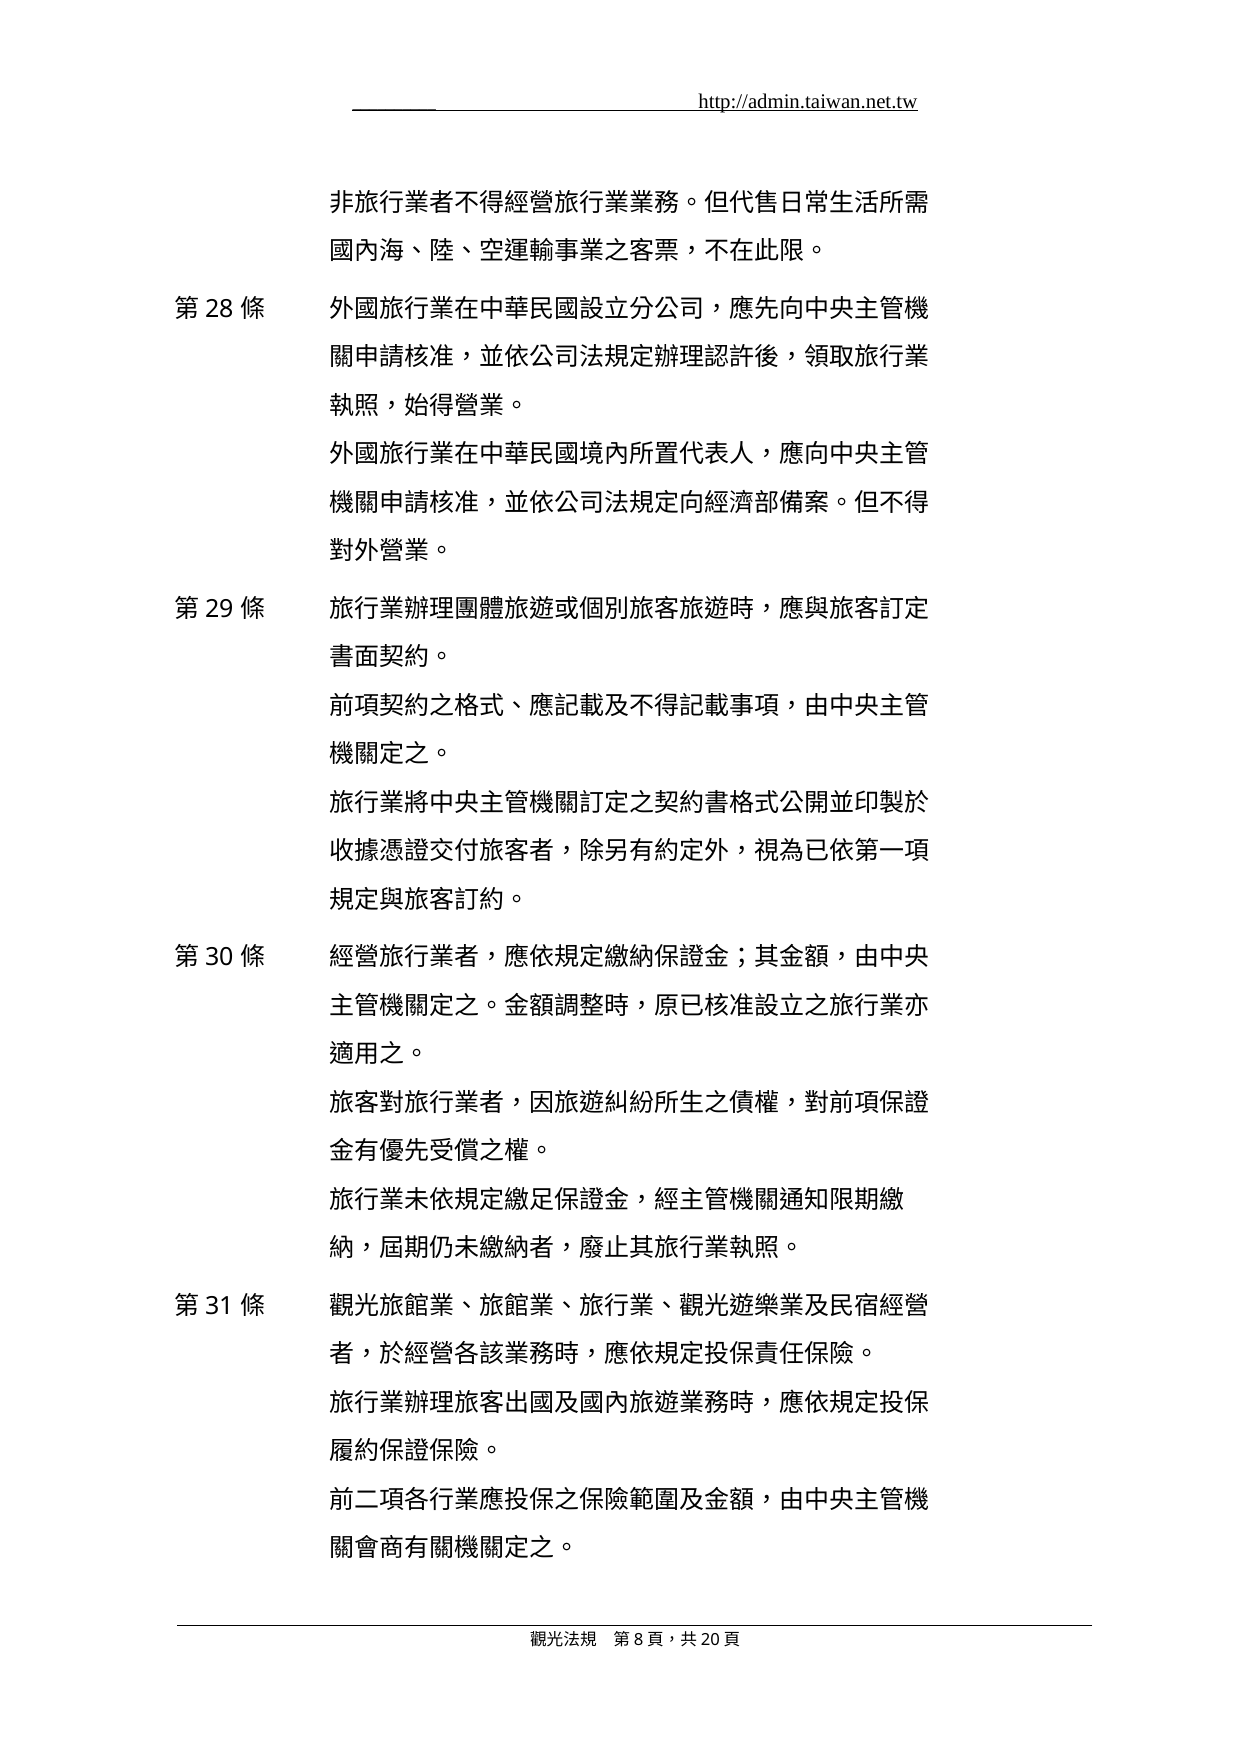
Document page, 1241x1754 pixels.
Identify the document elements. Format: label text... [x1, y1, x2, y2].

table_cell [312, 578, 327, 926]
table_cell 第 29 條 [169, 578, 312, 926]
table_cell 第 31 條 [169, 1275, 312, 1574]
table_cell [169, 171, 312, 278]
table_cell 第 28 條 [169, 278, 312, 578]
table_cell [312, 1275, 327, 1574]
table_cell 經營旅行業者，應依規定繳納保證金；其金額，由中央主管機關定之。金額調整時，原已核准設立之旅行業亦適用之。 旅客對旅行業者，因旅遊糾紛所生之債權，對前項保證金有優先受償之權。 旅行業未依規定繳足保證金，經主管機關通知限期繳納，屆期仍未繳納者，廢止其旅行業執照。 [327, 926, 947, 1274]
table_cell 第 30 條 [169, 926, 312, 1274]
table_cell 觀光旅館業、旅館業、旅行業、觀光遊樂業及民宿經營者，於經營各該業務時，應依規定投保責任保險。 旅行業辦理旅客出國及國內旅遊業務時，應依規定投保履約保證保險。 前二項各行業應投保之保險範圍及金額，由中央主管機關會商有關機關定之。 [327, 1275, 947, 1574]
table_cell [312, 171, 327, 278]
table_cell [312, 278, 327, 578]
table_cell 非旅行業者不得經營旅行業業務。但代售日常生活所需國內海、陸、空運輸事業之客票，不在此限。 [327, 171, 947, 278]
table_cell 外國旅行業在中華民國設立分公司，應先向中央主管機關申請核准，並依公司法規定辦理認許後，領取旅行業執照，始得營業。 外國旅行業在中華民國境內所置代表人，應向中央主管機關申請核准，並依公司法規定向經濟部備案。但不得對外營業。 [327, 278, 947, 578]
table_cell [312, 926, 327, 1274]
table_cell 旅行業辦理團體旅遊或個別旅客旅遊時，應與旅客訂定書面契約。 前項契約之格式、應記載及不得記載事項，由中央主管機關定之。 旅行業將中央主管機關訂定之契約書格式公開並印製於收據憑證交付旅客者，除另有約定外，視為已依第一項規定與旅客訂約。 [327, 578, 947, 926]
